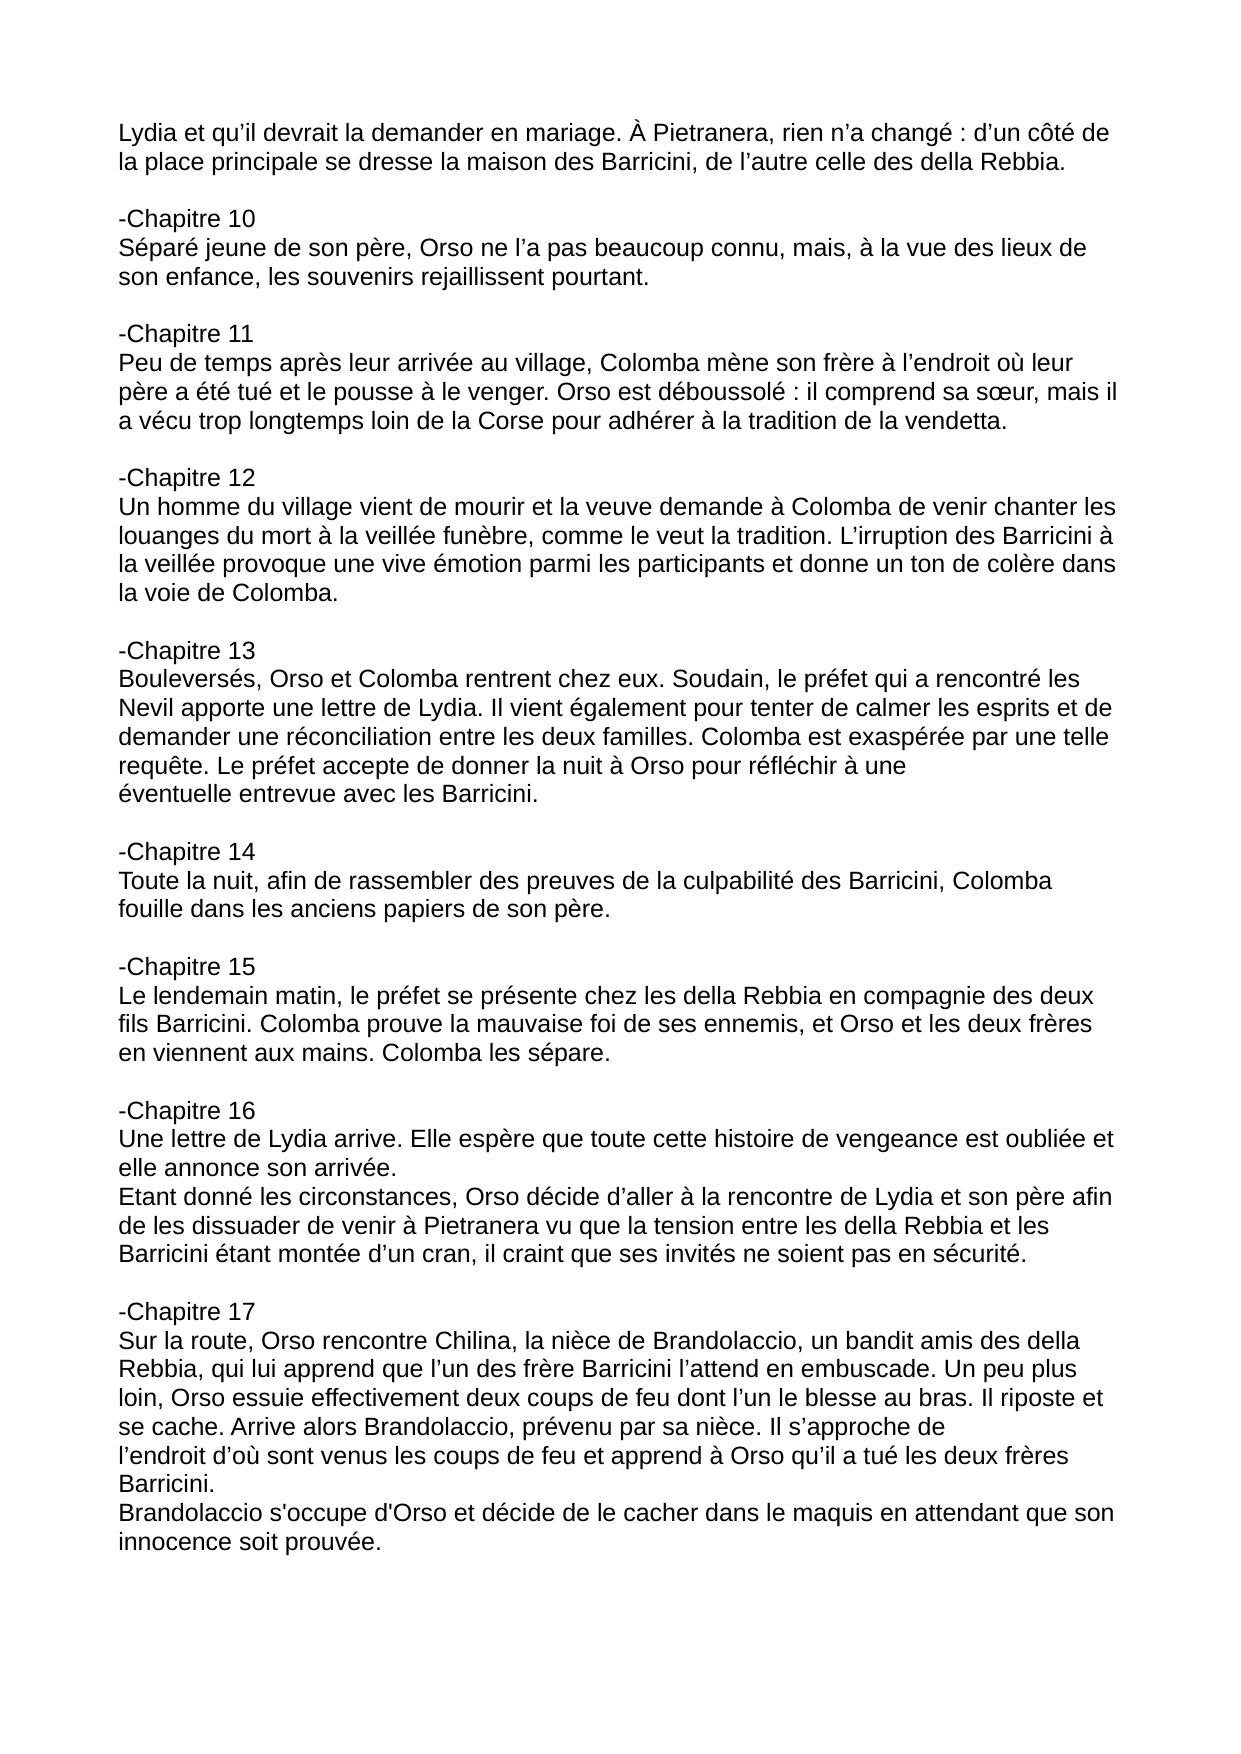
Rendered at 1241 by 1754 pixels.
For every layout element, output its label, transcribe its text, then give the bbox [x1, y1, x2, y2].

text -Chapitre 17 [118, 1297, 1122, 1326]
text Un homme du village vient de mourir et la veuve demande à Colomba de venir chanter les louanges du mort à la veillée funèbre, comme le veut la tradition. L’irruption des Barricini à la veillée provoque une vive émotion parmi les participants et donne un ton de colère dans la voie de Colomba. [118, 492, 1122, 607]
text Bouleversés, Orso et Colomba rentrent chez eux. Soudain, le préfet qui a rencontré les Nevil apporte une lettre de Lydia. Il vient également pour tenter de calmer les esprits et de demander une réconciliation entre les deux familles. Colomba est exaspérée par une telle requête. Le préfet accepte de donner la nuit à Orso pour réfléchir à une [118, 664, 1122, 779]
text -Chapitre 16 [118, 1096, 1122, 1124]
text Une lettre de Lydia arrive. Elle espère que toute cette histoire de vengeance est oubliée et elle annonce son arrivée. [118, 1124, 1122, 1182]
text l’endroit d’où sont venus les coups de feu et apprend à Orso qu’il a tué les deux frères Barricini. [118, 1441, 1122, 1498]
text éventuelle entrevue avec les Barricini. [118, 779, 1122, 808]
text Sur la route, Orso rencontre Chilina, la nièce de Brandolaccio, un bandit amis des della Rebbia, qui lui apprend que l’un des frère Barricini l’attend en embuscade. Un peu plus loin, Orso essuie effectivement deux coups de feu dont l’un le blesse au bras. Il riposte et se cache. Arrive alors Brandolaccio, prévenu par sa nièce. Il s’approche de [118, 1326, 1122, 1441]
text Séparé jeune de son père, Orso ne l’a pas beaucoup connu, mais, à la vue des lieux de son enfance, les souvenirs rejaillissent pourtant. [118, 233, 1122, 291]
text -Chapitre 14 [118, 837, 1122, 866]
text -Chapitre 13 [118, 636, 1122, 664]
text -Chapitre 11 [118, 319, 1122, 348]
text -Chapitre 12 [118, 463, 1122, 492]
text Peu de temps après leur arrivée au village, Colomba mène son frère à l’endroit où leur père a été tué et le pousse à le venger. Orso est déboussolé : il comprend sa sœur, mais il a vécu trop longtemps loin de la Corse pour adhérer à la tradition de la vendetta. [118, 348, 1122, 434]
text Toute la nuit, afin de rassembler des preuves de la culpabilité des Barricini, Colomba fouille dans les anciens papiers de son père. [118, 866, 1122, 923]
text Etant donné les circonstances, Orso décide d’aller à la rencontre de Lydia et son père afin de les dissuader de venir à Pietranera vu que la tension entre les della Rebbia et les Barricini étant montée d’un cran, il craint que ses invités ne soient pas en sécurité. [118, 1182, 1122, 1268]
text Brandolaccio s'occupe d'Orso et décide de le cacher dans le maquis en attendant que son innocence soit prouvée. [118, 1498, 1122, 1556]
text Le lendemain matin, le préfet se présente chez les della Rebbia en compagnie des deux fils Barricini. Colomba prouve la mauvaise foi de ses ennemis, et Orso et les deux frères en viennent aux mains. Colomba les sépare. [118, 981, 1122, 1067]
text -Chapitre 10 [118, 204, 1122, 233]
text -Chapitre 15 [118, 952, 1122, 981]
text Lydia et qu’il devrait la demander en mariage. À Pietranera, rien n’a changé : d’un côté de la place principale se dresse la maison des Barricini, de l’autre celle des della Rebbia. [118, 118, 1122, 176]
